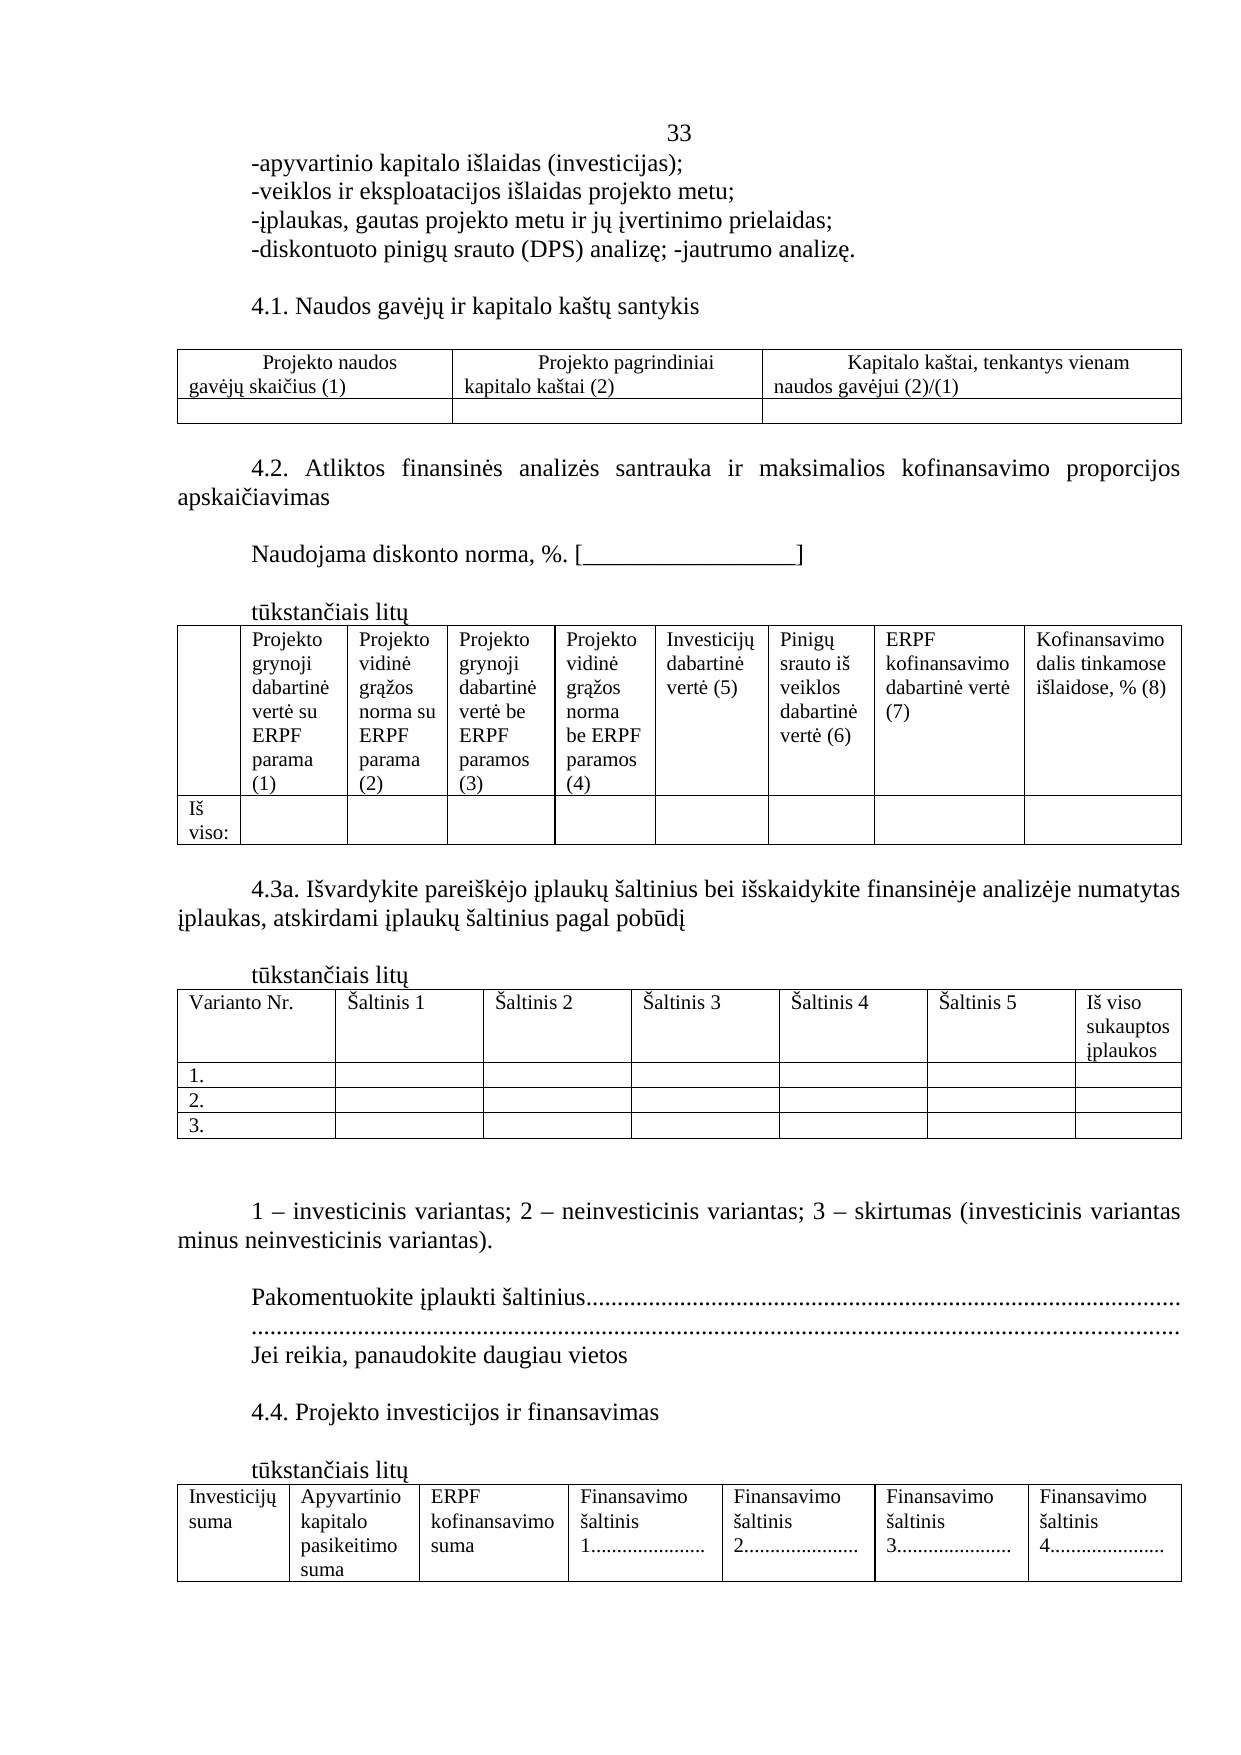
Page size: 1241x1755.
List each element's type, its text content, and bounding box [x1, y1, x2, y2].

table_header Šaltinis 1 [336, 990, 483, 1062]
table_cell [1076, 1063, 1181, 1087]
table_cell [769, 796, 874, 844]
table_cell [763, 399, 1181, 423]
table_header Investicijų dabartinė vertė (5) [656, 626, 768, 795]
table_header Varianto Nr. [178, 990, 335, 1062]
table_header Šaltinis 3 [632, 990, 779, 1062]
text -įplaukas, gautas projekto metu ir jų įvertinimo prielaidas; [177, 205, 1181, 234]
text 4.1. Naudos gavėjų ir kapitalo kaštų santykis [177, 291, 1181, 320]
table_cell [484, 1088, 631, 1112]
table_header Apyvartinio kapitalo pasikeitimo suma [290, 1485, 419, 1581]
text 4.4. Projekto investicijos ir finansavimas [177, 1397, 1181, 1426]
table_header Šaltinis 4 [780, 990, 927, 1062]
table_header Projekto pagrindiniai kapitalo kaštai (2) [453, 350, 762, 398]
table_header Kapitalo kaštai, tenkantys vienam naudos gavėjui (2)/(1) [763, 350, 1181, 398]
text -apyvartinio kapitalo išlaidas (investicijas); [177, 148, 1181, 176]
table_header Projekto vidinė grąžos norma be ERPF paramos (4) [556, 626, 655, 795]
table_header [178, 626, 240, 795]
table_header Finansavimo šaltinis 1...................... [569, 1485, 722, 1581]
table_cell [875, 796, 1024, 844]
text Jei reikia, panaudokite daugiau vietos [177, 1340, 1181, 1368]
text -veiklos ir eksploatacijos išlaidas projekto metu; [177, 176, 1181, 205]
text Pakomentuokite įplaukti šaltinius [177, 1282, 1181, 1311]
text Naudojama diskonto norma, %. [_________________] [177, 539, 1181, 568]
table_header Šaltinis 5 [928, 990, 1075, 1062]
table_header Finansavimo šaltinis 4...................... [1029, 1485, 1181, 1581]
text 1 – investicinis variantas; 2 – neinvesticinis variantas; 3 – skirtumas (investicinis variantas minus neinvesticinis variantas). [177, 1196, 1181, 1253]
table_header Iš viso sukauptos įplaukos [1076, 990, 1181, 1062]
table_cell [178, 399, 452, 423]
table_cell [348, 796, 447, 844]
text tūkstančiais litų [177, 1455, 1181, 1483]
table_cell [556, 796, 655, 844]
table_header Projekto grynoji dabartinė vertė su ERPF parama (1) [241, 626, 347, 795]
table_header Projekto naudos gavėjų skaičius (1) [178, 350, 452, 398]
table_cell 2. [178, 1088, 335, 1112]
table_cell [241, 796, 347, 844]
table_cell [484, 1113, 631, 1137]
table_header Finansavimo šaltinis 2...................... [723, 1485, 874, 1581]
table_header ERPF kofinansavimo suma [420, 1485, 568, 1581]
table_header Kofinansavimo dalis tinkamose išlaidose, % (8) [1025, 626, 1181, 795]
table_header Projekto vidinė grąžos norma su ERPF parama (2) [348, 626, 447, 795]
text tūkstančiais litų [177, 960, 1181, 989]
table_cell [656, 796, 768, 844]
table_cell [484, 1063, 631, 1087]
table_cell [928, 1113, 1075, 1137]
text 4.2. Atliktos finansinės analizės santrauka ir maksimalios kofinansavimo proporcijos apskaičiavimas [177, 453, 1181, 510]
table_cell [780, 1113, 927, 1137]
table_header ERPF kofinansavimo dabartinė vertė (7) [875, 626, 1024, 795]
table_header Pinigų srauto iš veiklos dabartinė vertė (6) [769, 626, 874, 795]
table_cell [780, 1088, 927, 1112]
text -diskontuoto pinigų srauto (DPS) analizę; -jautrumo analizę. [177, 234, 1181, 263]
table_cell [453, 399, 762, 423]
table_cell [1025, 796, 1181, 844]
table_cell [928, 1063, 1075, 1087]
text 4.3a. Išvardykite pareiškėjo įplaukų šaltinius bei išskaidykite finansinėje analizėje numatytas įplaukas, atskirdami įplaukų šaltinius pagal pobūdį [177, 874, 1181, 931]
table_cell [336, 1088, 483, 1112]
table_cell [632, 1113, 779, 1137]
text tūkstančiais litų [177, 597, 1181, 625]
table_cell [336, 1113, 483, 1137]
table_cell Iš viso: [178, 796, 240, 844]
table_cell [336, 1063, 483, 1087]
table_cell 1. [178, 1063, 335, 1087]
table_cell 3. [178, 1113, 335, 1137]
table_header Investicijų suma [178, 1485, 289, 1581]
table_cell [448, 796, 554, 844]
table_cell [780, 1063, 927, 1087]
table_cell [1076, 1113, 1181, 1137]
table_header Finansavimo šaltinis 3...................... [876, 1485, 1028, 1581]
table_header Projekto grynoji dabartinė vertė be ERPF paramos (3) [448, 626, 554, 795]
table_header Šaltinis 2 [484, 990, 631, 1062]
table_cell [632, 1088, 779, 1112]
table_cell [632, 1063, 779, 1087]
table_cell [928, 1088, 1075, 1112]
table_cell [1076, 1088, 1181, 1112]
